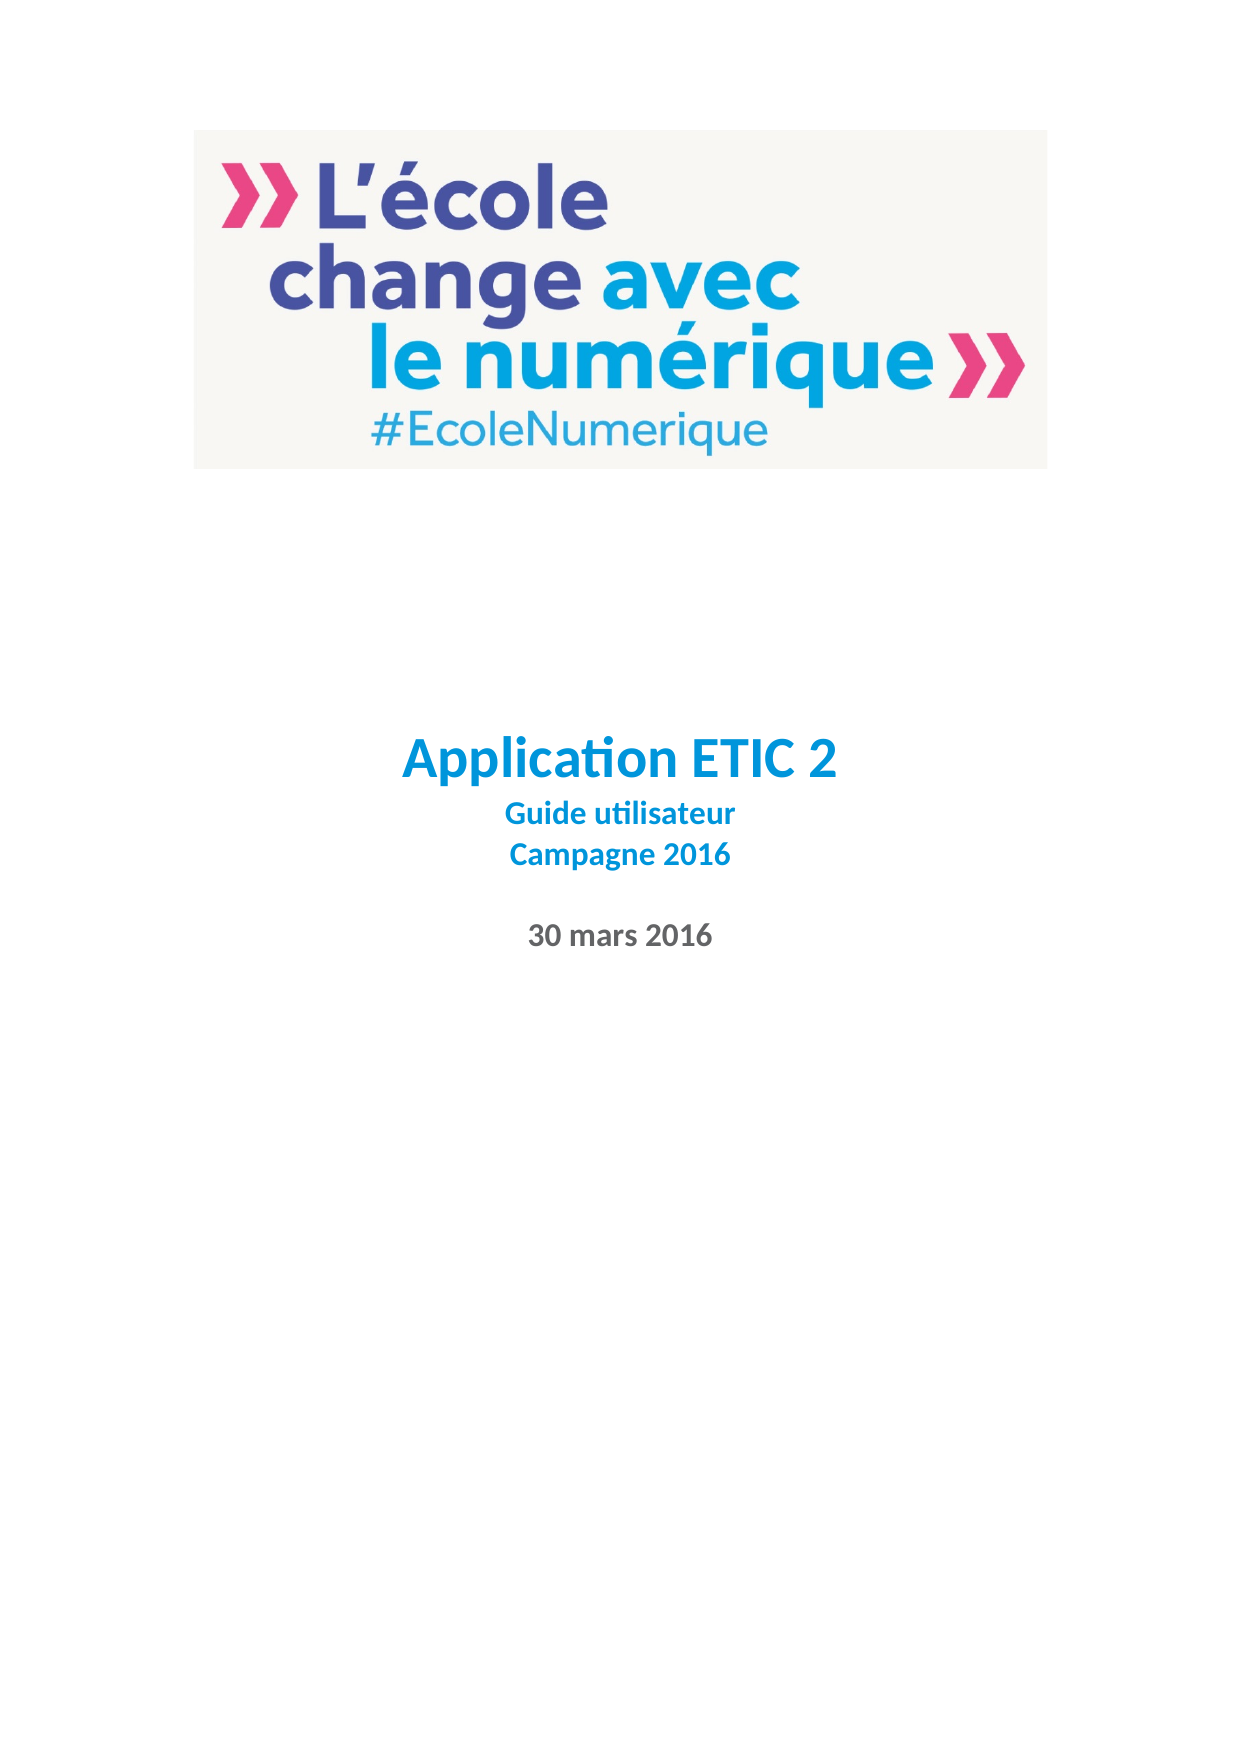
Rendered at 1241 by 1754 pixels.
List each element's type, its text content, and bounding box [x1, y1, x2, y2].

text Guide utilisateur [148, 792, 1092, 833]
text Application ETIC 2 [148, 721, 1092, 792]
text 30 mars 2016 [148, 914, 1092, 955]
text Campagne 2016 [148, 833, 1092, 874]
